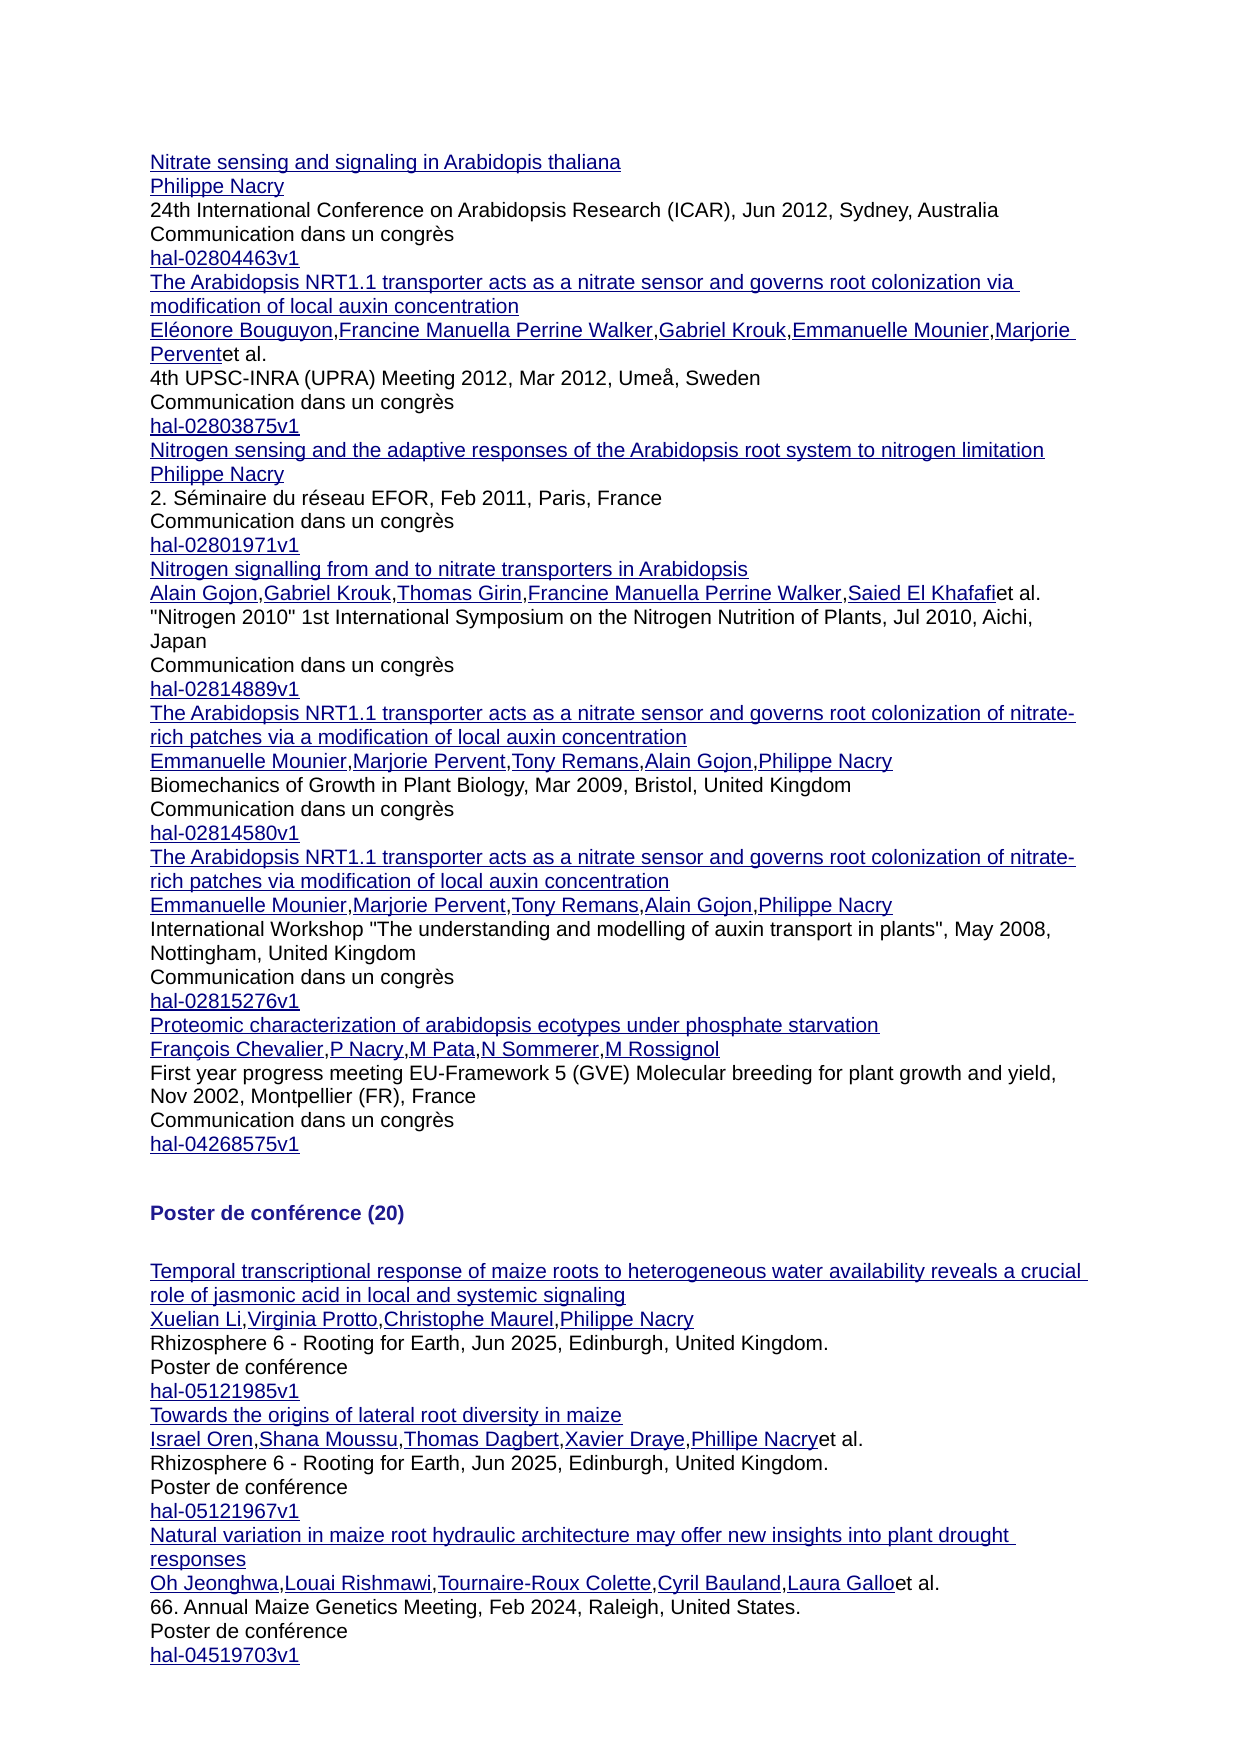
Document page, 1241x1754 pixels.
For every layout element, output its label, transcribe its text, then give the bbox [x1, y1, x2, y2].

table_cell Natural variation in maize root hydraulic architecture may offer new insights into plant drought responses Oh Jeonghwa,Louai Rishmawi,Tournaire-Roux Colette,Cyril Bauland,Laura Galloet al. 66. Annual Maize Genetics Meeting, Feb 2024, Raleigh, United States. Poster de conférence hal-04519703v1 [150, 1523, 1090, 1667]
table_cell Nitrogen sensing and the adaptive responses of the Arabidopsis root system to nitrogen limitation Philippe Nacry 2. Séminaire du réseau EFOR, Feb 2011, Paris, France Communication dans un congrès hal-02801971v1 [150, 438, 1090, 557]
table_cell Nitrogen signalling from and to nitrate transporters in Arabidopsis Alain Gojon,Gabriel Krouk,Thomas Girin,Francine Manuella Perrine Walker,Saied El Khafafiet al. "Nitrogen 2010" 1st International Symposium on the Nitrogen Nutrition of Plants, Jul 2010, Aichi, Japan Communication dans un congrès hal-02814889v1 [150, 557, 1090, 701]
table_cell Proteomic characterization of arabidopsis ecotypes under phosphate starvation François Chevalier,P Nacry,M Pata,N Sommerer,M Rossignol First year progress meeting EU-Framework 5 (GVE) Molecular breeding for plant growth and yield, Nov 2002, Montpellier (FR), France Communication dans un congrès hal-04268575v1 [150, 1013, 1090, 1156]
table_cell The Arabidopsis NRT1.1 transporter acts as a nitrate sensor and governs root colonization via modification of local auxin concentration Eléonore Bouguyon,Francine Manuella Perrine Walker,Gabriel Krouk,Emmanuelle Mounier,Marjorie Perventet al. 4th UPSC-INRA (UPRA) Meeting 2012, Mar 2012, Umeå, Sweden Communication dans un congrès hal-02803875v1 [150, 270, 1090, 437]
subtitle Poster de conférence (20) [150, 1201, 1090, 1225]
table_cell The Arabidopsis NRT1.1 transporter acts as a nitrate sensor and governs root colonization of nitrate-rich patches via a modification of local auxin concentration Emmanuelle Mounier,Marjorie Pervent,Tony Remans,Alain Gojon,Philippe Nacry Biomechanics of Growth in Plant Biology, Mar 2009, Bristol, United Kingdom Communication dans un congrès hal-02814580v1 [150, 701, 1090, 845]
table_cell The Arabidopsis NRT1.1 transporter acts as a nitrate sensor and governs root colonization of nitrate-rich patches via modification of local auxin concentration Emmanuelle Mounier,Marjorie Pervent,Tony Remans,Alain Gojon,Philippe Nacry International Workshop "The understanding and modelling of auxin transport in plants", May 2008, Nottingham, United Kingdom Communication dans un congrès hal-02815276v1 [150, 845, 1090, 1012]
table_cell Nitrate sensing and signaling in Arabidopis thaliana Philippe Nacry 24th International Conference on Arabidopsis Research (ICAR), Jun 2012, Sydney, Australia Communication dans un congrès hal-02804463v1 [150, 150, 1090, 270]
table_cell Towards the origins of lateral root diversity in maize Israel Oren,Shana Moussu,Thomas Dagbert,Xavier Draye,Phillipe Nacryet al. Rhizosphere 6 - Rooting for Earth, Jun 2025, Edinburgh, United Kingdom. Poster de conférence hal-05121967v1 [150, 1403, 1090, 1523]
table_header Temporal transcriptional response of maize roots to heterogeneous water availability reveals a crucial role of jasmonic acid in local and systemic signaling Xuelian Li,Virginia Protto,Christophe Maurel,Philippe Nacry Rhizosphere 6 - Rooting for Earth, Jun 2025, Edinburgh, United Kingdom. Poster de conférence hal-05121985v1 [150, 1259, 1090, 1403]
